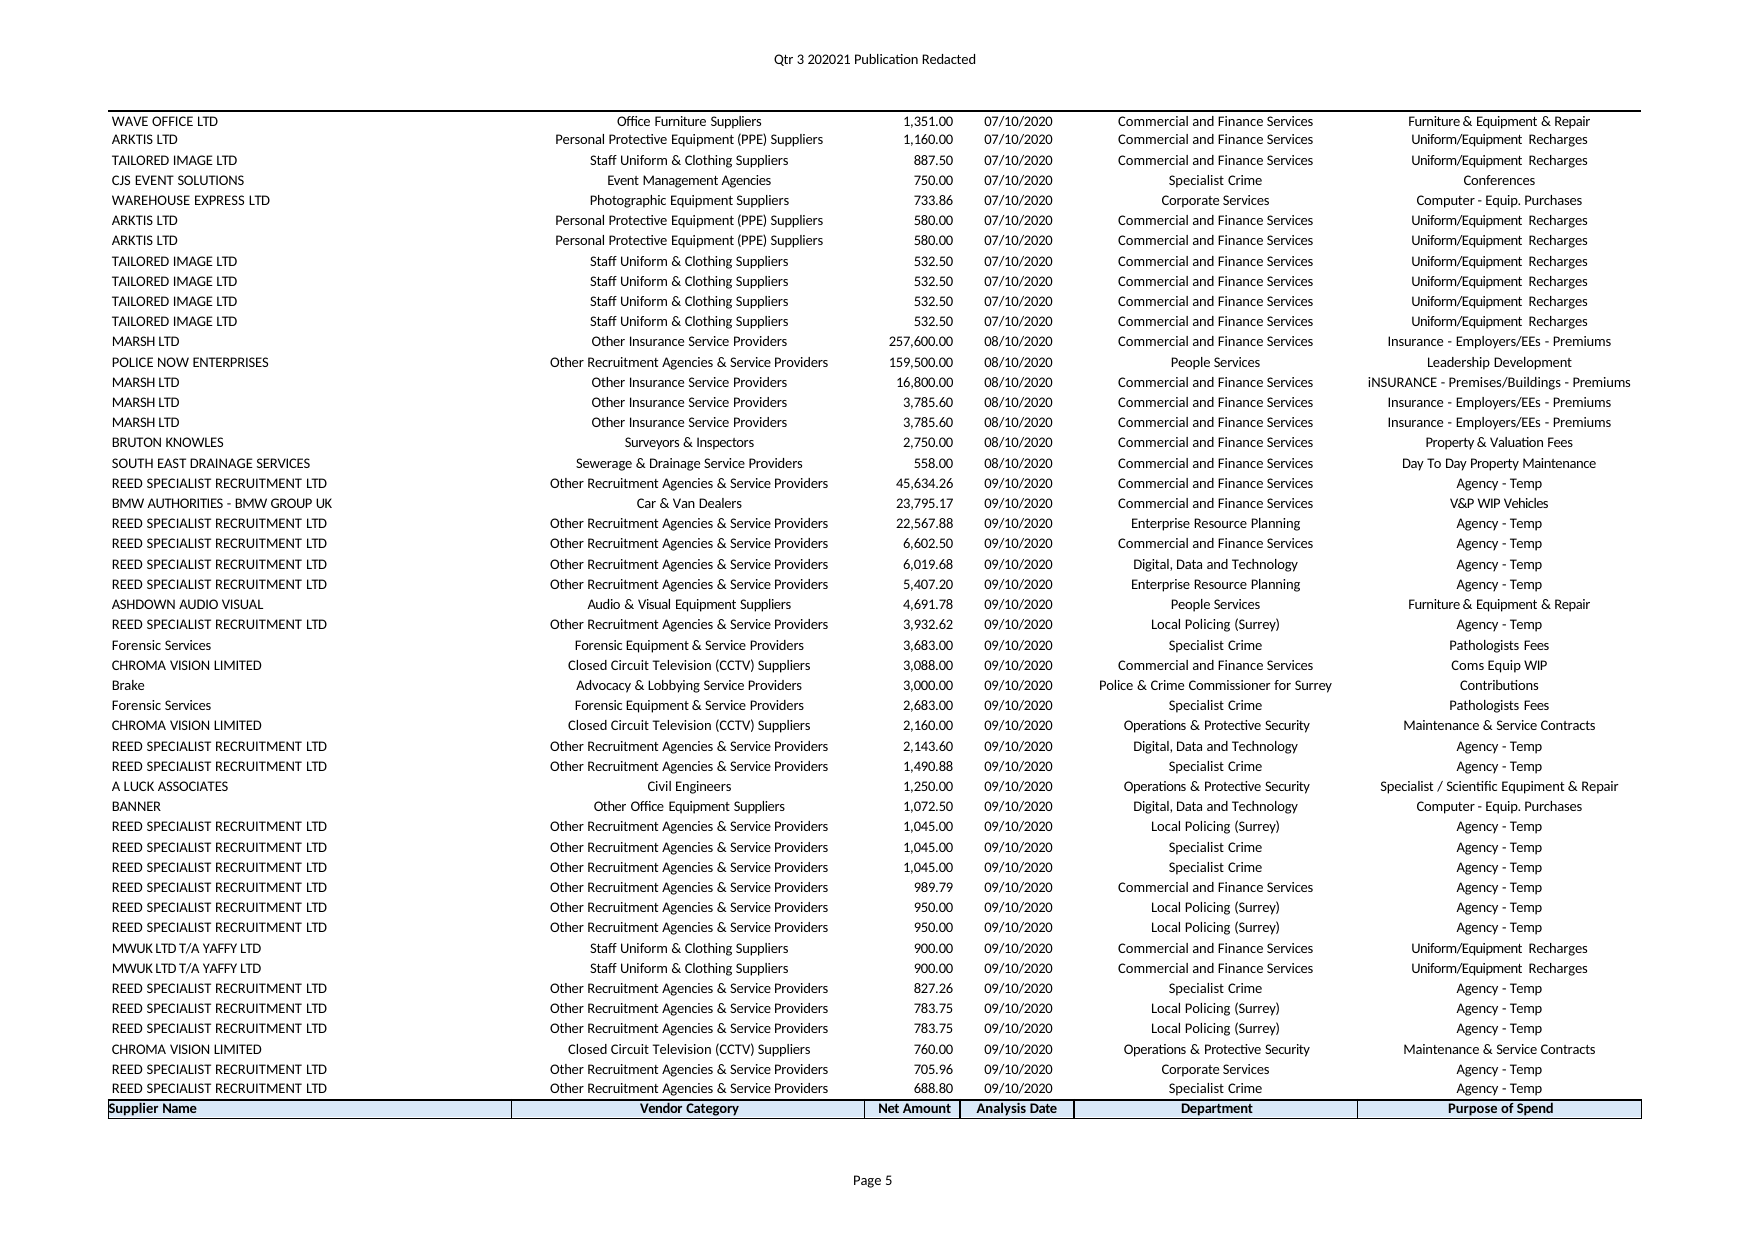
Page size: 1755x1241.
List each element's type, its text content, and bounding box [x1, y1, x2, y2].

table_header Purpose of Spend [1358, 1101, 1641, 1117]
table_cell Specialist / Scientific Equpiment & Repair [1358, 777, 1641, 797]
table_header Vendor Category [512, 1101, 864, 1117]
table_cell Agency - Temp [1358, 898, 1641, 918]
table_cell Local Policing (Surrey) [1074, 817, 1358, 837]
table_cell Uniform/Equipment Recharges [1358, 959, 1641, 979]
table_cell Forensic Equipment & Service Providers [512, 635, 864, 655]
table_cell Other Recruitment Agencies & Service Providers [512, 858, 864, 878]
table_cell Specialist Crime [1074, 696, 1358, 716]
table_cell 23,795.17 [864, 494, 960, 514]
table_cell REED SPECIALIST RECRUITMENT LTD [108, 999, 512, 1019]
table_cell Local Policing (Surrey) [1074, 615, 1358, 635]
table_cell Other Insurance Service Providers [512, 413, 864, 433]
table_cell 09/10/2020 [960, 474, 1074, 494]
table_cell 09/10/2020 [960, 1060, 1074, 1080]
table_cell Commercial and Finance Services [1074, 332, 1358, 352]
table_cell Commercial and Finance Services [1074, 534, 1358, 554]
table_cell Staff Uniform & Clothing Suppliers [512, 959, 864, 979]
table_cell Specialist Crime [1074, 858, 1358, 878]
table_cell Other Insurance Service Providers [512, 373, 864, 393]
table_cell 2,750.00 [864, 433, 960, 453]
table_cell REED SPECIALIST RECRUITMENT LTD [108, 1080, 512, 1099]
table_cell 08/10/2020 [960, 352, 1074, 372]
table_cell Operations & Protective Security [1074, 1039, 1358, 1059]
table_cell Local Policing (Surrey) [1074, 999, 1358, 1019]
table_cell REED SPECIALIST RECRUITMENT LTD [108, 898, 512, 918]
table_cell Day To Day Property Maintenance [1358, 453, 1641, 473]
table_cell 09/10/2020 [960, 676, 1074, 696]
table_cell 08/10/2020 [960, 433, 1074, 453]
table_cell Conferences [1358, 170, 1641, 191]
table_cell Furniture & Equipment & Repair [1358, 595, 1641, 615]
table_cell Commercial and Finance Services [1074, 433, 1358, 453]
table_cell 783.75 [864, 1019, 960, 1039]
table_cell Commercial and Finance Services [1074, 112, 1358, 130]
table_cell 08/10/2020 [960, 393, 1074, 413]
table_header Supplier Name [109, 1101, 511, 1117]
table_cell Leadership Development [1358, 352, 1641, 372]
table_cell REED SPECIALIST RECRUITMENT LTD [108, 858, 512, 878]
table_cell Surveyors & Inspectors [512, 433, 864, 453]
table_cell TAILORED IMAGE LTD [108, 150, 512, 170]
table_cell V&P WIP Vehicles [1358, 494, 1641, 514]
table_cell 22,567.88 [864, 514, 960, 534]
table_cell Computer - Equip. Purchases [1358, 191, 1641, 211]
table_cell 1,045.00 [864, 837, 960, 857]
table_cell People Services [1074, 595, 1358, 615]
table_cell 09/10/2020 [960, 959, 1074, 979]
table_cell 45,634.26 [864, 474, 960, 494]
table_cell Staff Uniform & Clothing Suppliers [512, 938, 864, 958]
table_cell Commercial and Finance Services [1074, 655, 1358, 676]
table_cell Commercial and Finance Services [1074, 271, 1358, 292]
table_cell BRUTON KNOWLES [108, 433, 512, 453]
table_cell Staff Uniform & Clothing Suppliers [512, 251, 864, 271]
table_cell Furniture & Equipment & Repair [1358, 112, 1641, 130]
table_cell 09/10/2020 [960, 595, 1074, 615]
table_cell Personal Protective Equipment (PPE) Suppliers [512, 130, 864, 150]
table_cell Enterprise Resource Planning [1074, 514, 1358, 534]
table_cell Other Recruitment Agencies & Service Providers [512, 474, 864, 494]
table_cell Agency - Temp [1358, 858, 1641, 878]
table_cell WAVE OFFICE LTD [108, 112, 512, 130]
table_cell POLICE NOW ENTERPRISES [108, 352, 512, 372]
table_cell 1,072.50 [864, 797, 960, 817]
table_cell ARKTIS LTD [108, 231, 512, 251]
table_cell 532.50 [864, 292, 960, 312]
table_cell REED SPECIALIST RECRUITMENT LTD [108, 534, 512, 554]
table_cell Commercial and Finance Services [1074, 413, 1358, 433]
table_cell Other Office Equipment Suppliers [512, 797, 864, 817]
table_cell 07/10/2020 [960, 170, 1074, 191]
table_cell 09/10/2020 [960, 999, 1074, 1019]
table_cell Civil Engineers [512, 777, 864, 797]
table_cell Agency - Temp [1358, 817, 1641, 837]
table_cell 558.00 [864, 453, 960, 473]
table_cell 09/10/2020 [960, 1019, 1074, 1039]
table_cell Personal Protective Equipment (PPE) Suppliers [512, 211, 864, 231]
table_cell Uniform/Equipment Recharges [1358, 292, 1641, 312]
table_cell MWUK LTD T/A YAFFY LTD [108, 959, 512, 979]
table_cell Commercial and Finance Services [1074, 878, 1358, 898]
table_cell Other Recruitment Agencies & Service Providers [512, 534, 864, 554]
table_cell 783.75 [864, 999, 960, 1019]
table_cell Digital, Data and Technology [1074, 736, 1358, 756]
table_cell 09/10/2020 [960, 575, 1074, 595]
table_cell REED SPECIALIST RECRUITMENT LTD [108, 756, 512, 777]
table_cell Agency - Temp [1358, 979, 1641, 999]
table_cell Other Recruitment Agencies & Service Providers [512, 756, 864, 777]
table_cell Enterprise Resource Planning [1074, 575, 1358, 595]
table_cell CHROMA VISION LIMITED [108, 716, 512, 736]
table_cell 16,800.00 [864, 373, 960, 393]
table_cell REED SPECIALIST RECRUITMENT LTD [108, 1019, 512, 1039]
table_cell 08/10/2020 [960, 332, 1074, 352]
table_cell 09/10/2020 [960, 1080, 1074, 1099]
table_cell Maintenance & Service Contracts [1358, 1039, 1641, 1059]
table_cell 3,088.00 [864, 655, 960, 676]
table_cell Commercial and Finance Services [1074, 474, 1358, 494]
table_cell Commercial and Finance Services [1074, 393, 1358, 413]
table_cell Agency - Temp [1358, 615, 1641, 635]
table_cell 3,785.60 [864, 393, 960, 413]
table_cell Agency - Temp [1358, 736, 1641, 756]
table_cell 09/10/2020 [960, 797, 1074, 817]
table_cell 580.00 [864, 211, 960, 231]
table_cell Photographic Equipment Suppliers [512, 191, 864, 211]
table_cell 1,250.00 [864, 777, 960, 797]
table_cell SOUTH EAST DRAINAGE SERVICES [108, 453, 512, 473]
table_cell Other Recruitment Agencies & Service Providers [512, 736, 864, 756]
table_cell Agency - Temp [1358, 534, 1641, 554]
table_cell Agency - Temp [1358, 918, 1641, 938]
table_cell Computer - Equip. Purchases [1358, 797, 1641, 817]
table_cell Pathologists Fees [1358, 696, 1641, 716]
table_cell 07/10/2020 [960, 251, 1074, 271]
table_cell 09/10/2020 [960, 554, 1074, 574]
table_cell Insurance - Employers/EEs - Premiums [1358, 393, 1641, 413]
table_cell MARSH LTD [108, 373, 512, 393]
table_cell MARSH LTD [108, 393, 512, 413]
table_cell Forensic Services [108, 696, 512, 716]
table_cell TAILORED IMAGE LTD [108, 251, 512, 271]
table_cell 2,160.00 [864, 716, 960, 736]
table_cell Specialist Crime [1074, 1080, 1358, 1099]
table_cell Commercial and Finance Services [1074, 251, 1358, 271]
table_cell Corporate Services [1074, 191, 1358, 211]
table_cell MARSH LTD [108, 413, 512, 433]
table_cell Other Recruitment Agencies & Service Providers [512, 514, 864, 534]
table_cell 2,683.00 [864, 696, 960, 716]
table_cell 900.00 [864, 959, 960, 979]
table_cell WAREHOUSE EXPRESS LTD [108, 191, 512, 211]
table_cell 08/10/2020 [960, 413, 1074, 433]
table_cell Commercial and Finance Services [1074, 373, 1358, 393]
table_cell Agency - Temp [1358, 837, 1641, 857]
table_cell 4,691.78 [864, 595, 960, 615]
table_cell 3,683.00 [864, 635, 960, 655]
table_cell 09/10/2020 [960, 858, 1074, 878]
table_cell Office Furniture Suppliers [512, 112, 864, 130]
table_cell Staff Uniform & Clothing Suppliers [512, 292, 864, 312]
table_cell Agency - Temp [1358, 756, 1641, 777]
table_cell Agency - Temp [1358, 999, 1641, 1019]
table_cell 1,045.00 [864, 817, 960, 837]
table_cell 733.86 [864, 191, 960, 211]
table_cell Specialist Crime [1074, 979, 1358, 999]
table_cell 688.80 [864, 1080, 960, 1099]
table_cell Sewerage & Drainage Service Providers [512, 453, 864, 473]
table_cell TAILORED IMAGE LTD [108, 312, 512, 332]
table_cell 887.50 [864, 150, 960, 170]
table_cell BANNER [108, 797, 512, 817]
table_cell 900.00 [864, 938, 960, 958]
table_cell 09/10/2020 [960, 655, 1074, 676]
table_cell Commercial and Finance Services [1074, 312, 1358, 332]
table_cell 1,045.00 [864, 858, 960, 878]
table_cell Uniform/Equipment Recharges [1358, 231, 1641, 251]
table_cell 827.26 [864, 979, 960, 999]
table_cell Other Recruitment Agencies & Service Providers [512, 575, 864, 595]
table_cell REED SPECIALIST RECRUITMENT LTD [108, 837, 512, 857]
table_cell Other Recruitment Agencies & Service Providers [512, 1060, 864, 1080]
table_cell 07/10/2020 [960, 211, 1074, 231]
table_cell Other Insurance Service Providers [512, 393, 864, 413]
table_cell Uniform/Equipment Recharges [1358, 312, 1641, 332]
table_cell 532.50 [864, 271, 960, 292]
table_cell 09/10/2020 [960, 696, 1074, 716]
table_cell 07/10/2020 [960, 150, 1074, 170]
table_cell 09/10/2020 [960, 635, 1074, 655]
table_cell Uniform/Equipment Recharges [1358, 251, 1641, 271]
table_cell 09/10/2020 [960, 534, 1074, 554]
table_cell Operations & Protective Security [1074, 777, 1358, 797]
table_cell 09/10/2020 [960, 837, 1074, 857]
table_cell Commercial and Finance Services [1074, 959, 1358, 979]
table_cell 09/10/2020 [960, 736, 1074, 756]
table_cell Agency - Temp [1358, 474, 1641, 494]
table_cell 1,351.00 [864, 112, 960, 130]
table_header Department [1075, 1101, 1357, 1117]
table_cell Other Recruitment Agencies & Service Providers [512, 898, 864, 918]
table_cell REED SPECIALIST RECRUITMENT LTD [108, 736, 512, 756]
table_cell Other Recruitment Agencies & Service Providers [512, 1080, 864, 1099]
table_cell 159,500.00 [864, 352, 960, 372]
table_cell 09/10/2020 [960, 898, 1074, 918]
table_cell 950.00 [864, 898, 960, 918]
table_cell Uniform/Equipment Recharges [1358, 130, 1641, 150]
table_cell TAILORED IMAGE LTD [108, 271, 512, 292]
table_cell 09/10/2020 [960, 756, 1074, 777]
table_cell REED SPECIALIST RECRUITMENT LTD [108, 817, 512, 837]
table_cell 705.96 [864, 1060, 960, 1080]
table_cell Personal Protective Equipment (PPE) Suppliers [512, 231, 864, 251]
table_cell 09/10/2020 [960, 979, 1074, 999]
table_cell 1,160.00 [864, 130, 960, 150]
table_cell 2,143.60 [864, 736, 960, 756]
table_cell Agency - Temp [1358, 878, 1641, 898]
table_cell ARKTIS LTD [108, 211, 512, 231]
table_cell Other Recruitment Agencies & Service Providers [512, 554, 864, 574]
table_cell Pathologists Fees [1358, 635, 1641, 655]
table_cell Commercial and Finance Services [1074, 150, 1358, 170]
table_cell REED SPECIALIST RECRUITMENT LTD [108, 918, 512, 938]
table_cell 760.00 [864, 1039, 960, 1059]
table_cell iNSURANCE - Premises/Buildings - Premiums [1358, 373, 1641, 393]
table_cell Brake [108, 676, 512, 696]
table_cell Maintenance & Service Contracts [1358, 716, 1641, 736]
table_cell CHROMA VISION LIMITED [108, 655, 512, 676]
table_cell BMW AUTHORITIES - BMW GROUP UK [108, 494, 512, 514]
table_cell 750.00 [864, 170, 960, 191]
table_cell Staff Uniform & Clothing Suppliers [512, 312, 864, 332]
table_cell Digital, Data and Technology [1074, 554, 1358, 574]
table_cell Specialist Crime [1074, 170, 1358, 191]
table_cell 09/10/2020 [960, 878, 1074, 898]
table_cell Audio & Visual Equipment Suppliers [512, 595, 864, 615]
table_cell 09/10/2020 [960, 938, 1074, 958]
table_cell 6,602.50 [864, 534, 960, 554]
table_cell TAILORED IMAGE LTD [108, 292, 512, 312]
table_cell Agency - Temp [1358, 1060, 1641, 1080]
table_cell REED SPECIALIST RECRUITMENT LTD [108, 878, 512, 898]
table_cell ARKTIS LTD [108, 130, 512, 150]
table_cell Forensic Equipment & Service Providers [512, 696, 864, 716]
table_cell Police & Crime Commissioner for Surrey [1074, 676, 1358, 696]
table_cell Other Insurance Service Providers [512, 332, 864, 352]
table_cell 950.00 [864, 918, 960, 938]
table_cell 989.79 [864, 878, 960, 898]
table_cell 257,600.00 [864, 332, 960, 352]
table_cell Staff Uniform & Clothing Suppliers [512, 150, 864, 170]
table_cell Agency - Temp [1358, 1019, 1641, 1039]
table_cell 09/10/2020 [960, 918, 1074, 938]
table_cell Closed Circuit Television (CCTV) Suppliers [512, 655, 864, 676]
table_cell A LUCK ASSOCIATES [108, 777, 512, 797]
table_cell Specialist Crime [1074, 635, 1358, 655]
table_cell 09/10/2020 [960, 1039, 1074, 1059]
table_cell Uniform/Equipment Recharges [1358, 150, 1641, 170]
table_header Net Amount [865, 1101, 959, 1117]
table_cell Commercial and Finance Services [1074, 938, 1358, 958]
table_header Analysis Date [961, 1101, 1073, 1117]
table_cell 07/10/2020 [960, 312, 1074, 332]
table_cell ASHDOWN AUDIO VISUAL [108, 595, 512, 615]
table_cell Contributions [1358, 676, 1641, 696]
table_cell Other Recruitment Agencies & Service Providers [512, 817, 864, 837]
table_cell Other Recruitment Agencies & Service Providers [512, 878, 864, 898]
table_cell 09/10/2020 [960, 716, 1074, 736]
table_cell Commercial and Finance Services [1074, 494, 1358, 514]
table_cell 07/10/2020 [960, 191, 1074, 211]
table_cell REED SPECIALIST RECRUITMENT LTD [108, 474, 512, 494]
table_cell Other Recruitment Agencies & Service Providers [512, 615, 864, 635]
table_cell Local Policing (Surrey) [1074, 898, 1358, 918]
table_cell Specialist Crime [1074, 756, 1358, 777]
table_cell Insurance - Employers/EEs - Premiums [1358, 332, 1641, 352]
table_cell 3,785.60 [864, 413, 960, 433]
table_cell 09/10/2020 [960, 514, 1074, 534]
table_cell Commercial and Finance Services [1074, 292, 1358, 312]
table_cell Other Recruitment Agencies & Service Providers [512, 837, 864, 857]
table_cell Local Policing (Surrey) [1074, 918, 1358, 938]
table_cell CJS EVENT SOLUTIONS [108, 170, 512, 191]
table_cell Event Management Agencies [512, 170, 864, 191]
table_cell Agency - Temp [1358, 575, 1641, 595]
table_cell Local Policing (Surrey) [1074, 1019, 1358, 1039]
table_cell REED SPECIALIST RECRUITMENT LTD [108, 514, 512, 534]
table_cell 09/10/2020 [960, 494, 1074, 514]
table_cell Commercial and Finance Services [1074, 211, 1358, 231]
table_cell Uniform/Equipment Recharges [1358, 938, 1641, 958]
table_cell Agency - Temp [1358, 1080, 1641, 1099]
table_cell 09/10/2020 [960, 817, 1074, 837]
table_cell 09/10/2020 [960, 777, 1074, 797]
table_cell 08/10/2020 [960, 373, 1074, 393]
table_cell Other Recruitment Agencies & Service Providers [512, 352, 864, 372]
table_cell Specialist Crime [1074, 837, 1358, 857]
table_cell MWUK LTD T/A YAFFY LTD [108, 938, 512, 958]
table_cell Other Recruitment Agencies & Service Providers [512, 918, 864, 938]
table_cell Corporate Services [1074, 1060, 1358, 1080]
table_cell REED SPECIALIST RECRUITMENT LTD [108, 1060, 512, 1080]
table_cell Closed Circuit Television (CCTV) Suppliers [512, 1039, 864, 1059]
table_cell Closed Circuit Television (CCTV) Suppliers [512, 716, 864, 736]
table_cell 580.00 [864, 231, 960, 251]
table_cell MARSH LTD [108, 332, 512, 352]
table_cell CHROMA VISION LIMITED [108, 1039, 512, 1059]
table_cell Agency - Temp [1358, 514, 1641, 534]
table_cell Car & Van Dealers [512, 494, 864, 514]
table_cell Commercial and Finance Services [1074, 453, 1358, 473]
table_cell Other Recruitment Agencies & Service Providers [512, 1019, 864, 1039]
table_cell Commercial and Finance Services [1074, 130, 1358, 150]
table_cell 5,407.20 [864, 575, 960, 595]
table_cell Other Recruitment Agencies & Service Providers [512, 979, 864, 999]
table_cell Coms Equip WIP [1358, 655, 1641, 676]
table_cell Operations & Protective Security [1074, 716, 1358, 736]
table_cell 532.50 [864, 312, 960, 332]
table_cell 07/10/2020 [960, 271, 1074, 292]
table_cell 3,932.62 [864, 615, 960, 635]
table_cell 1,490.88 [864, 756, 960, 777]
table_cell Agency - Temp [1358, 554, 1641, 574]
table_cell Other Recruitment Agencies & Service Providers [512, 999, 864, 1019]
table_cell REED SPECIALIST RECRUITMENT LTD [108, 575, 512, 595]
table_cell 07/10/2020 [960, 292, 1074, 312]
table_cell Forensic Services [108, 635, 512, 655]
table_cell Commercial and Finance Services [1074, 231, 1358, 251]
table_cell Advocacy & Lobbying Service Providers [512, 676, 864, 696]
table_cell REED SPECIALIST RECRUITMENT LTD [108, 979, 512, 999]
table_cell Digital, Data and Technology [1074, 797, 1358, 817]
table_cell Staff Uniform & Clothing Suppliers [512, 271, 864, 292]
table_cell 07/10/2020 [960, 112, 1074, 130]
table_cell 6,019.68 [864, 554, 960, 574]
table_cell REED SPECIALIST RECRUITMENT LTD [108, 615, 512, 635]
table_cell 532.50 [864, 251, 960, 271]
table_cell Property & Valuation Fees [1358, 433, 1641, 453]
table_cell Uniform/Equipment Recharges [1358, 211, 1641, 231]
table_cell 08/10/2020 [960, 453, 1074, 473]
table_cell 07/10/2020 [960, 231, 1074, 251]
table_cell 09/10/2020 [960, 615, 1074, 635]
table_cell 3,000.00 [864, 676, 960, 696]
table_cell Insurance - Employers/EEs - Premiums [1358, 413, 1641, 433]
table_cell REED SPECIALIST RECRUITMENT LTD [108, 554, 512, 574]
table_cell Uniform/Equipment Recharges [1358, 271, 1641, 292]
table_cell People Services [1074, 352, 1358, 372]
table_cell 07/10/2020 [960, 130, 1074, 150]
